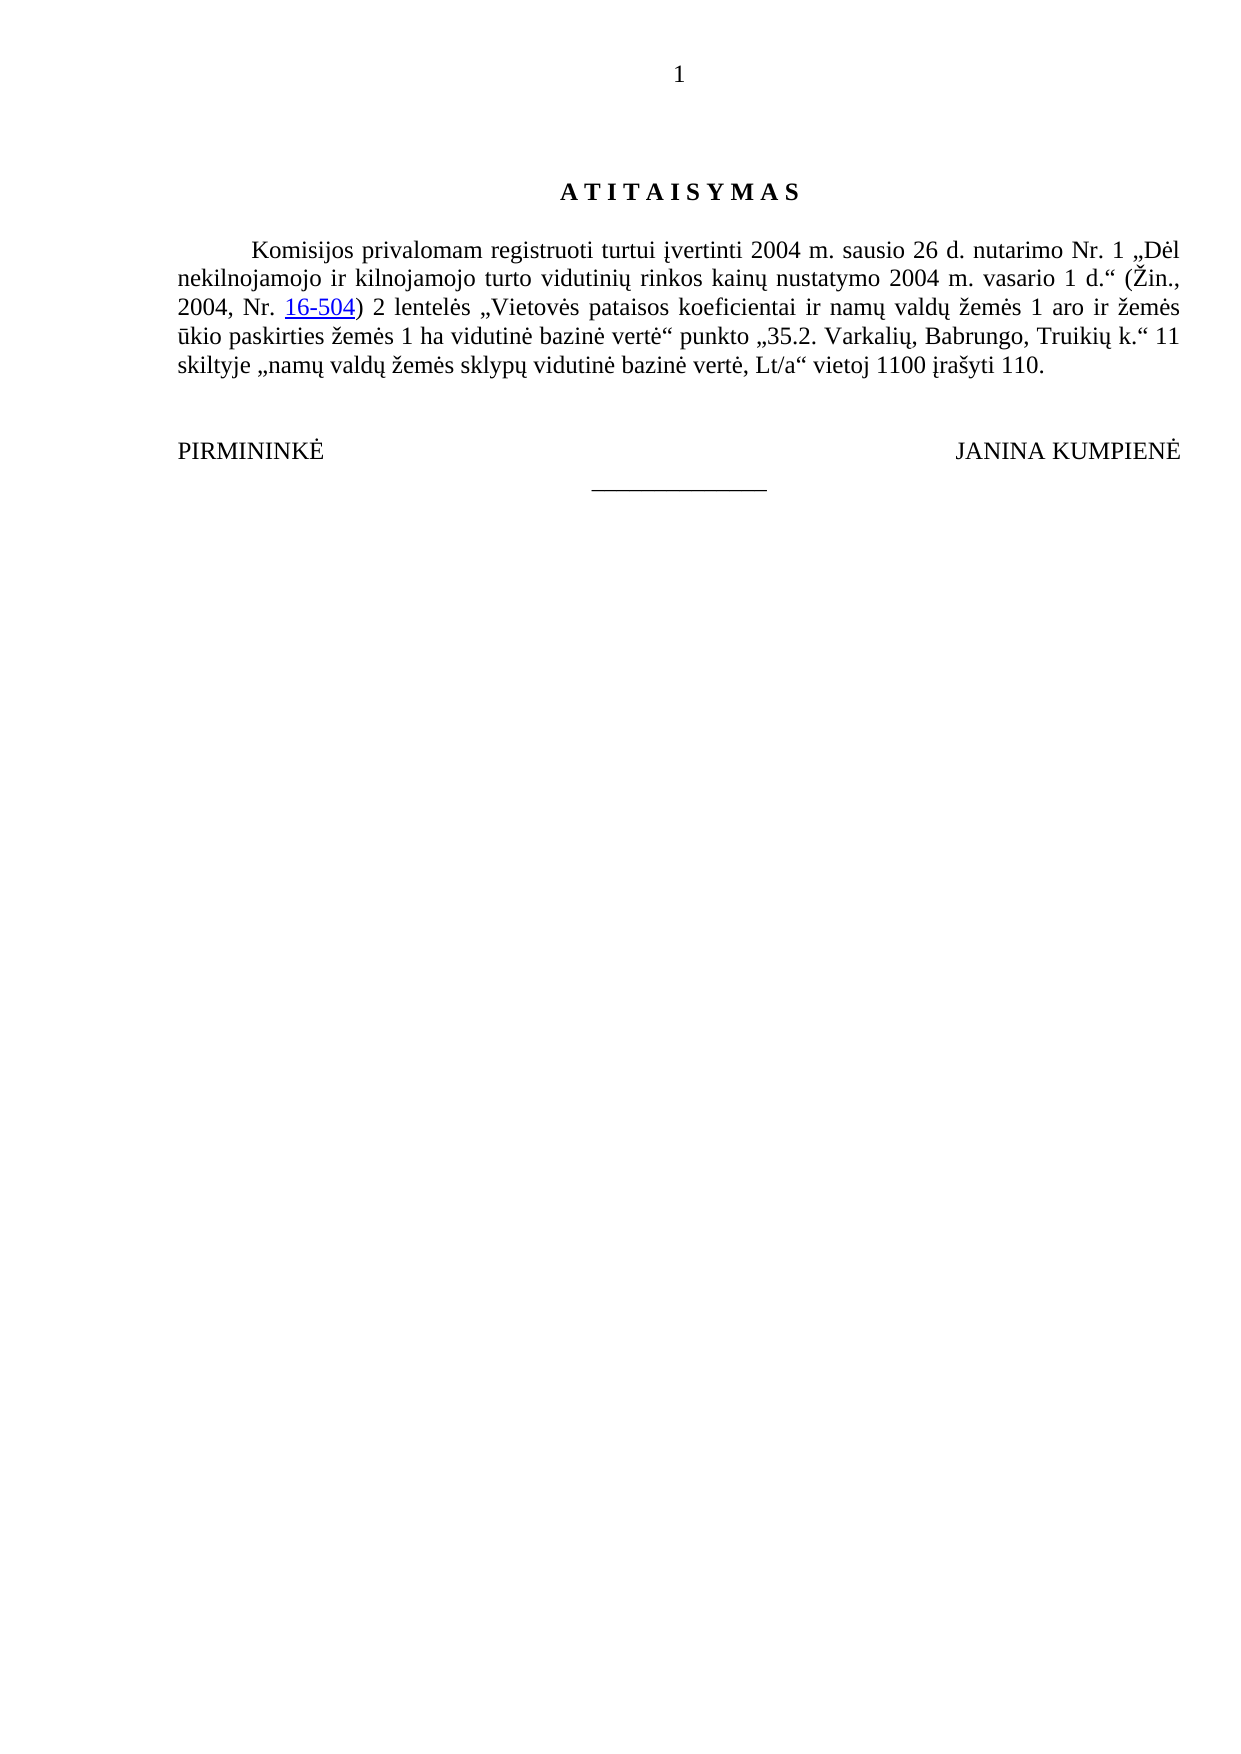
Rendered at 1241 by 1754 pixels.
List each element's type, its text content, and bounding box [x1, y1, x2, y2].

text ______________ [177, 465, 1181, 493]
text Komisijos privalomam registruoti turtui įvertinti 2004 m. sausio 26 d. nutarimo Nr. 1 „Dėl nekilnojamojo ir kilnojamojo turto vidutinių rinkos kainų nustatymo 2004 m. vasario 1 d.“ (Žin., 2004, Nr. 16-504) 2 lentelės „Vietovės pataisos koeficientai ir namų valdų žemės 1 aro ir žemės ūkio paskirties žemės 1 ha vidutinė bazinė vertė“ punkto „35.2. Varkalių, Babrungo, Truikių k.“ 11 skiltyje „namų valdų žemės sklypų vidutinė bazinė vertė, Lt/a“ vietoj 1100 įrašyti 110. [177, 235, 1181, 378]
text ATITAISYMAS [177, 177, 1181, 206]
text PIRMININKĖ JANINA KUMPIENĖ [177, 436, 1181, 465]
